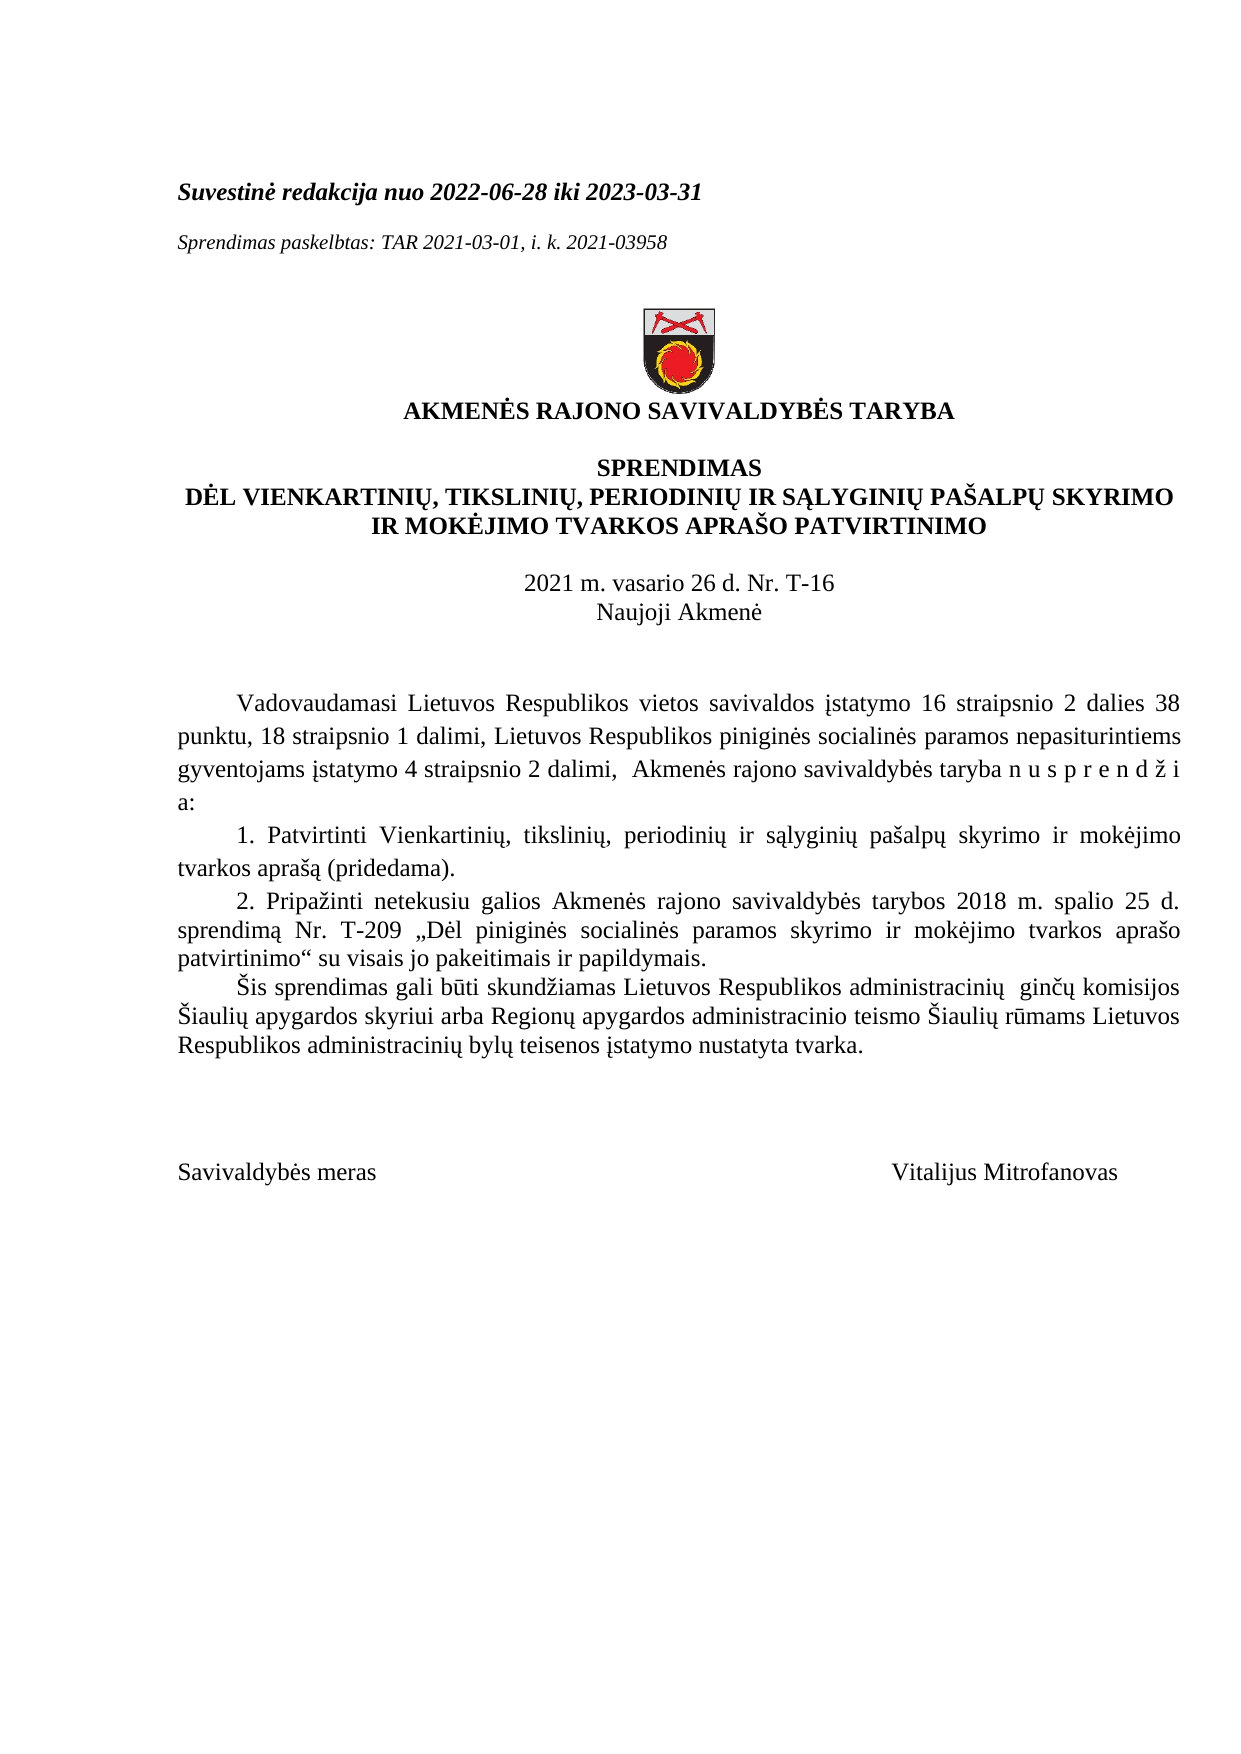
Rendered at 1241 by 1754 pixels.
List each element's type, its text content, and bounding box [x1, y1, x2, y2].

text 2. Pripažinti netekusiu galios Akmenės rajono savivaldybės tarybos 2018 m. spalio 25 d. sprendimą Nr. T-209 „Dėl piniginės socialinės paramos skyrimo ir mokėjimo tvarkos aprašo patvirtinimo“ su visais jo pakeitimais ir papildymais. [177, 886, 1181, 972]
text SPRENDIMAS [177, 453, 1181, 482]
text Savivaldybės meras Vitalijus Mitrofanovas [177, 1157, 1181, 1186]
text AKMENĖS RAJONO SAVIVALDYBĖS TARYBA [177, 396, 1181, 425]
text 1. Patvirtinti Vienkartinių, tikslinių, periodinių ir sąlyginių pašalpų skyrimo ir mokėjimo tvarkos aprašą (pridedama). [177, 820, 1181, 882]
text 2021 m. vasario 26 d. Nr. T-16 [177, 568, 1181, 597]
text DĖL VIENKARTINIŲ, TIKSLINIŲ, PERIODINIŲ IR SĄLYGINIŲ PAŠALPŲ SKYRIMO IR MOKĖJIMO TVARKOS APRAŠO PATVIRTINIMO [177, 482, 1181, 540]
text Šis sprendimas gali būti skundžiamas Lietuvos Respublikos administracinių ginčų komisijos Šiaulių apygardos skyriui arba Regionų apygardos administracinio teismo Šiaulių rūmams Lietuvos Respublikos administracinių bylų teisenos įstatymo nustatyta tvarka. [177, 972, 1181, 1058]
text Sprendimas paskelbtas: TAR 2021-03-01, i. k. 2021-03958 [177, 230, 1181, 254]
text Naujoji Akmenė [177, 597, 1181, 626]
text Vadovaudamasi Lietuvos Respublikos vietos savivaldos įstatymo 16 straipsnio 2 dalies 38 punktu, 18 straipsnio 1 dalimi, Lietuvos Respublikos piniginės socialinės paramos nepasiturintiems gyventojams įstatymo 4 straipsnio 2 dalimi, Akmenės rajono savivaldybės taryba n u s p r e n d ž i a: [177, 688, 1181, 816]
text Suvestinė redakcija nuo 2022-06-28 iki 2023-03-31 [177, 177, 1181, 206]
